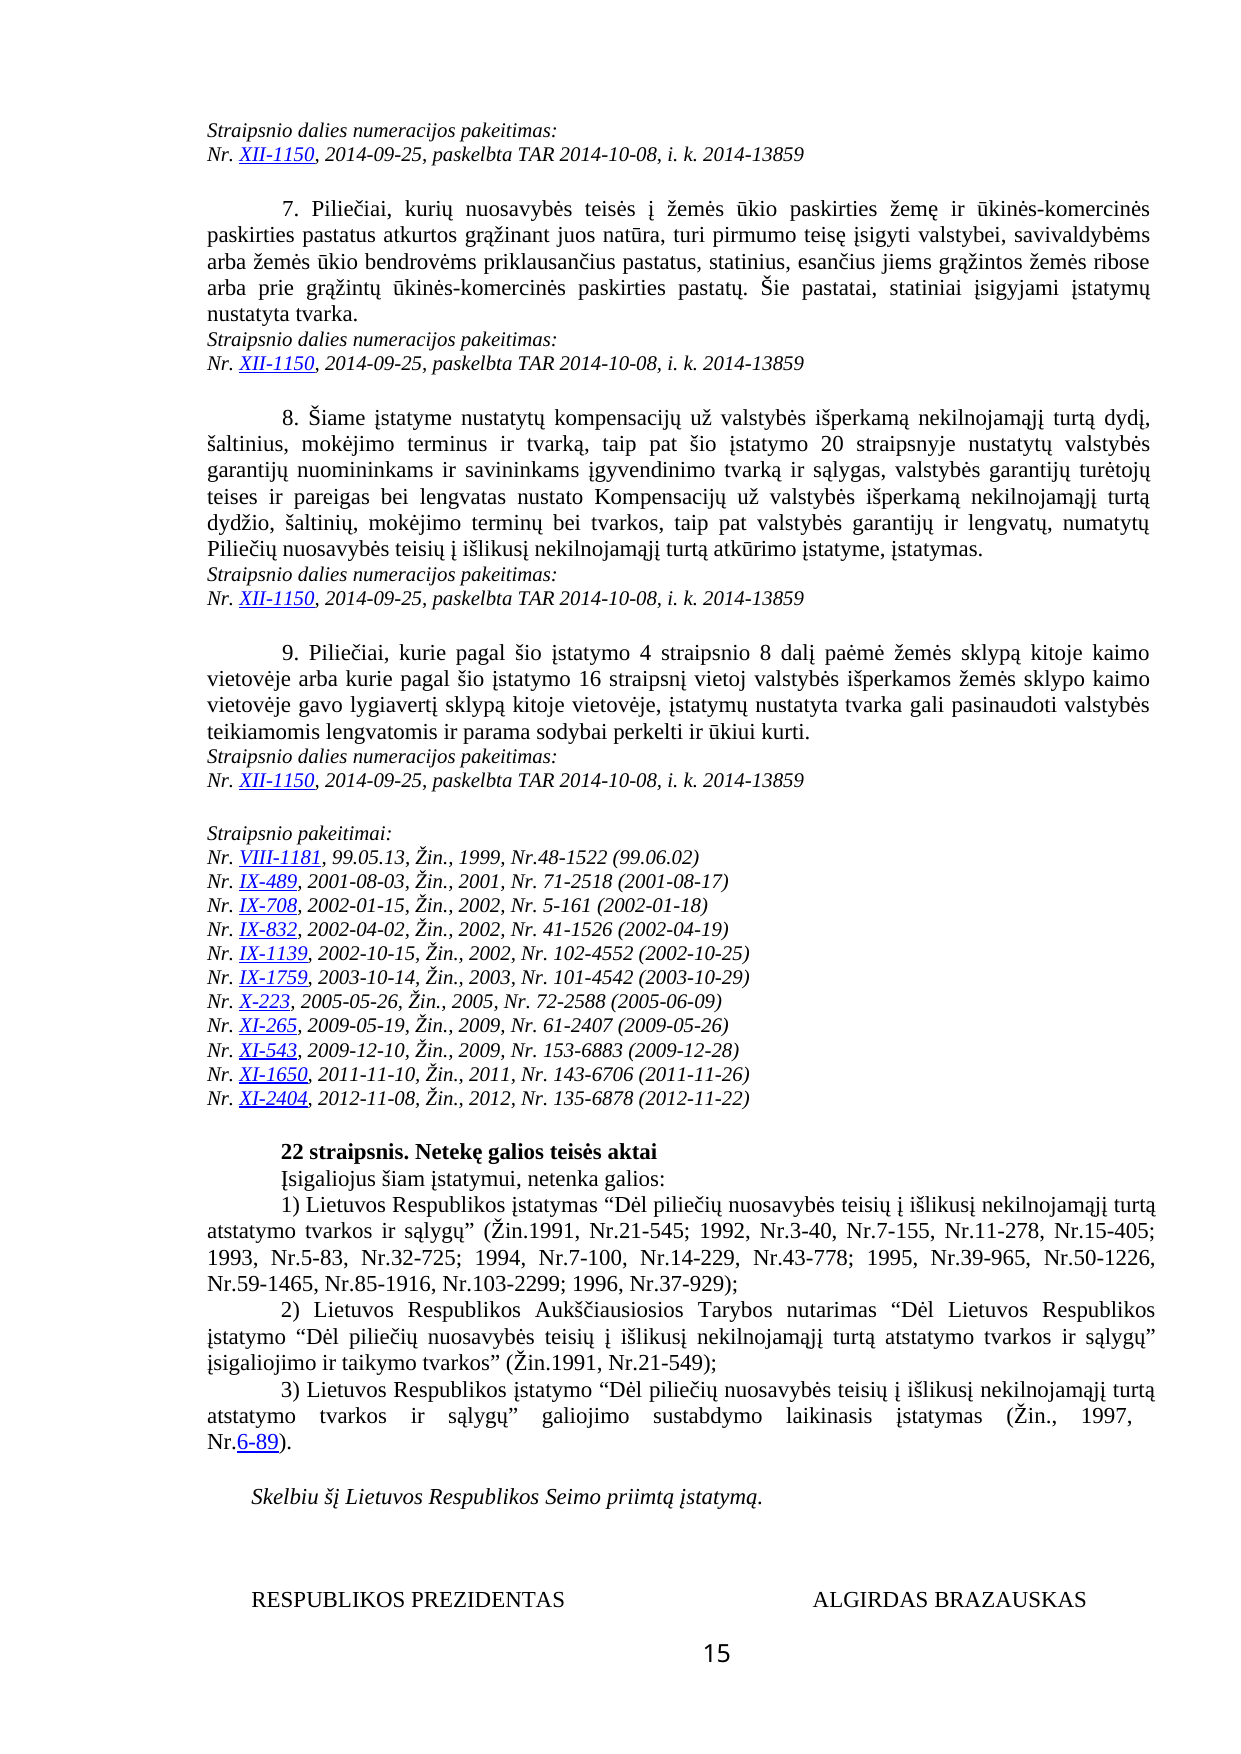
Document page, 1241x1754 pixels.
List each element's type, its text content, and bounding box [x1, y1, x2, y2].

text 8. Šiame įstatyme nustatytų kompensacijų už valstybės išperkamą nekilnojamąjį turtą dydį, šaltinius, mokėjimo terminus ir tvarką, taip pat šio įstatymo 20 straipsnyje nustatytų valstybės garantijų nuomininkams ir savininkams įgyvendinimo tvarką ir sąlygas, valstybės garantijų turėtojų teises ir pareigas bei lengvatas nustato Kompensacijų už valstybės išperkamą nekilnojamąjį turtą dydžio, šaltinių, mokėjimo terminų bei tvarkos, taip pat valstybės garantijų ir lengvatų, numatytų Piliečių nuosavybės teisių į išlikusį nekilnojamąjį turtą atkūrimo įstatyme, įstatymas. [207, 404, 1152, 562]
text Nr. IX-1759, 2003-10-14, Žin., 2003, Nr. 101-4542 (2003-10-29) [207, 965, 1152, 989]
text Nr. XII-1150, 2014-09-25, paskelbta TAR 2014-10-08, i. k. 2014-13859 [207, 142, 1152, 166]
text Nr. IX-832, 2002-04-02, Žin., 2002, Nr. 41-1526 (2002-04-19) [207, 917, 1152, 941]
text Straipsnio dalies numeracijos pakeitimas: [207, 327, 1152, 351]
text 2) Lietuvos Respublikos Aukščiausiosios Tarybos nutarimas “Dėl Lietuvos Respublikos įstatymo “Dėl piliečių nuosavybės teisių į išlikusį nekilnojamąjį turtą atstatymo tvarkos ir sąlygų” įsigaliojimo ir taikymo tvarkos” (Žin.1991, Nr.21-549); [207, 1297, 1157, 1376]
text Straipsnio dalies numeracijos pakeitimas: [207, 562, 1152, 586]
text Nr. VIII-1181, 99.05.13, Žin., 1999, Nr.48-1522 (99.06.02) [207, 845, 1152, 869]
text 9. Piliečiai, kurie pagal šio įstatymo 4 straipsnio 8 dalį paėmė žemės sklypą kitoje kaimo vietovėje arba kurie pagal šio įstatymo 16 straipsnį vietoj valstybės išperkamos žemės sklypo kaimo vietovėje gavo lygiavertį sklypą kitoje vietovėje, įstatymų nustatyta tvarka gali pasinaudoti valstybės teikiamomis lengvatomis ir parama sodybai perkelti ir ūkiui kurti. [207, 639, 1152, 744]
text Įsigaliojus šiam įstatymui, netenka galios: [207, 1165, 1157, 1191]
text Nr. XII-1150, 2014-09-25, paskelbta TAR 2014-10-08, i. k. 2014-13859 [207, 351, 1152, 375]
text Nr. XII-1150, 2014-09-25, paskelbta TAR 2014-10-08, i. k. 2014-13859 [207, 586, 1152, 610]
text 3) Lietuvos Respublikos įstatymo “Dėl piliečių nuosavybės teisių į išlikusį nekilnojamąjį turtą atstatymo tvarkos ir sąlygų” galiojimo sustabdymo laikinasis įstatymas (Žin., 1997, Nr.6-89). [207, 1376, 1157, 1455]
text Nr. IX-708, 2002-01-15, Žin., 2002, Nr. 5-161 (2002-01-18) [207, 893, 1152, 917]
text Skelbiu šį Lietuvos Respublikos Seimo priimtą įstatymą. [207, 1483, 1157, 1510]
text Nr. X-223, 2005-05-26, Žin., 2005, Nr. 72-2588 (2005-06-09) [207, 989, 1152, 1013]
text Straipsnio dalies numeracijos pakeitimas: [207, 118, 1152, 142]
text Nr. IX-489, 2001-08-03, Žin., 2001, Nr. 71-2518 (2001-08-17) [207, 869, 1152, 893]
text 22 straipsnis. Netekę galios teisės aktai [207, 1138, 1157, 1165]
text Nr. XI-543, 2009-12-10, Žin., 2009, Nr. 153-6883 (2009-12-28) [207, 1037, 1152, 1062]
text Nr. XI-265, 2009-05-19, Žin., 2009, Nr. 61-2407 (2009-05-26) [207, 1013, 1152, 1037]
text Nr. XI-1650, 2011-11-10, Žin., 2011, Nr. 143-6706 (2011-11-26) [207, 1062, 1152, 1086]
text Nr. XII-1150, 2014-09-25, paskelbta TAR 2014-10-08, i. k. 2014-13859 [207, 768, 1152, 792]
text Nr. IX-1139, 2002-10-15, Žin., 2002, Nr. 102-4552 (2002-10-25) [207, 941, 1152, 965]
text 1) Lietuvos Respublikos įstatymas “Dėl piliečių nuosavybės teisių į išlikusį nekilnojamąjį turtą atstatymo tvarkos ir sąlygų” (Žin.1991, Nr.21-545; 1992, Nr.3-40, Nr.7-155, Nr.11-278, Nr.15-405; 1993, Nr.5-83, Nr.32-725; 1994, Nr.7-100, Nr.14-229, Nr.43-778; 1995, Nr.39-965, Nr.50-1226, Nr.59-1465, Nr.85-1916, Nr.103-2299; 1996, Nr.37-929); [207, 1191, 1157, 1297]
text Nr. XI-2404, 2012-11-08, Žin., 2012, Nr. 135-6878 (2012-11-22) [207, 1086, 1152, 1110]
text RESPUBLIKOS PREZIDENTAS ALGIRDAS BRAZAUSKAS [207, 1587, 1152, 1613]
text Straipsnio pakeitimai: [207, 821, 1152, 845]
text 7. Piliečiai, kurių nuosavybės teisės į žemės ūkio paskirties žemę ir ūkinės-komercinės paskirties pastatus atkurtos grąžinant juos natūra, turi pirmumo teisę įsigyti valstybei, savivaldybėms arba žemės ūkio bendrovėms priklausančius pastatus, statinius, esančius jiems grąžintos žemės ribose arba prie grąžintų ūkinės-komercinės paskirties pastatų. Šie pastatai, statiniai įsigyjami įstatymų nustatyta tvarka. [207, 195, 1152, 327]
text Straipsnio dalies numeracijos pakeitimas: [207, 744, 1152, 768]
